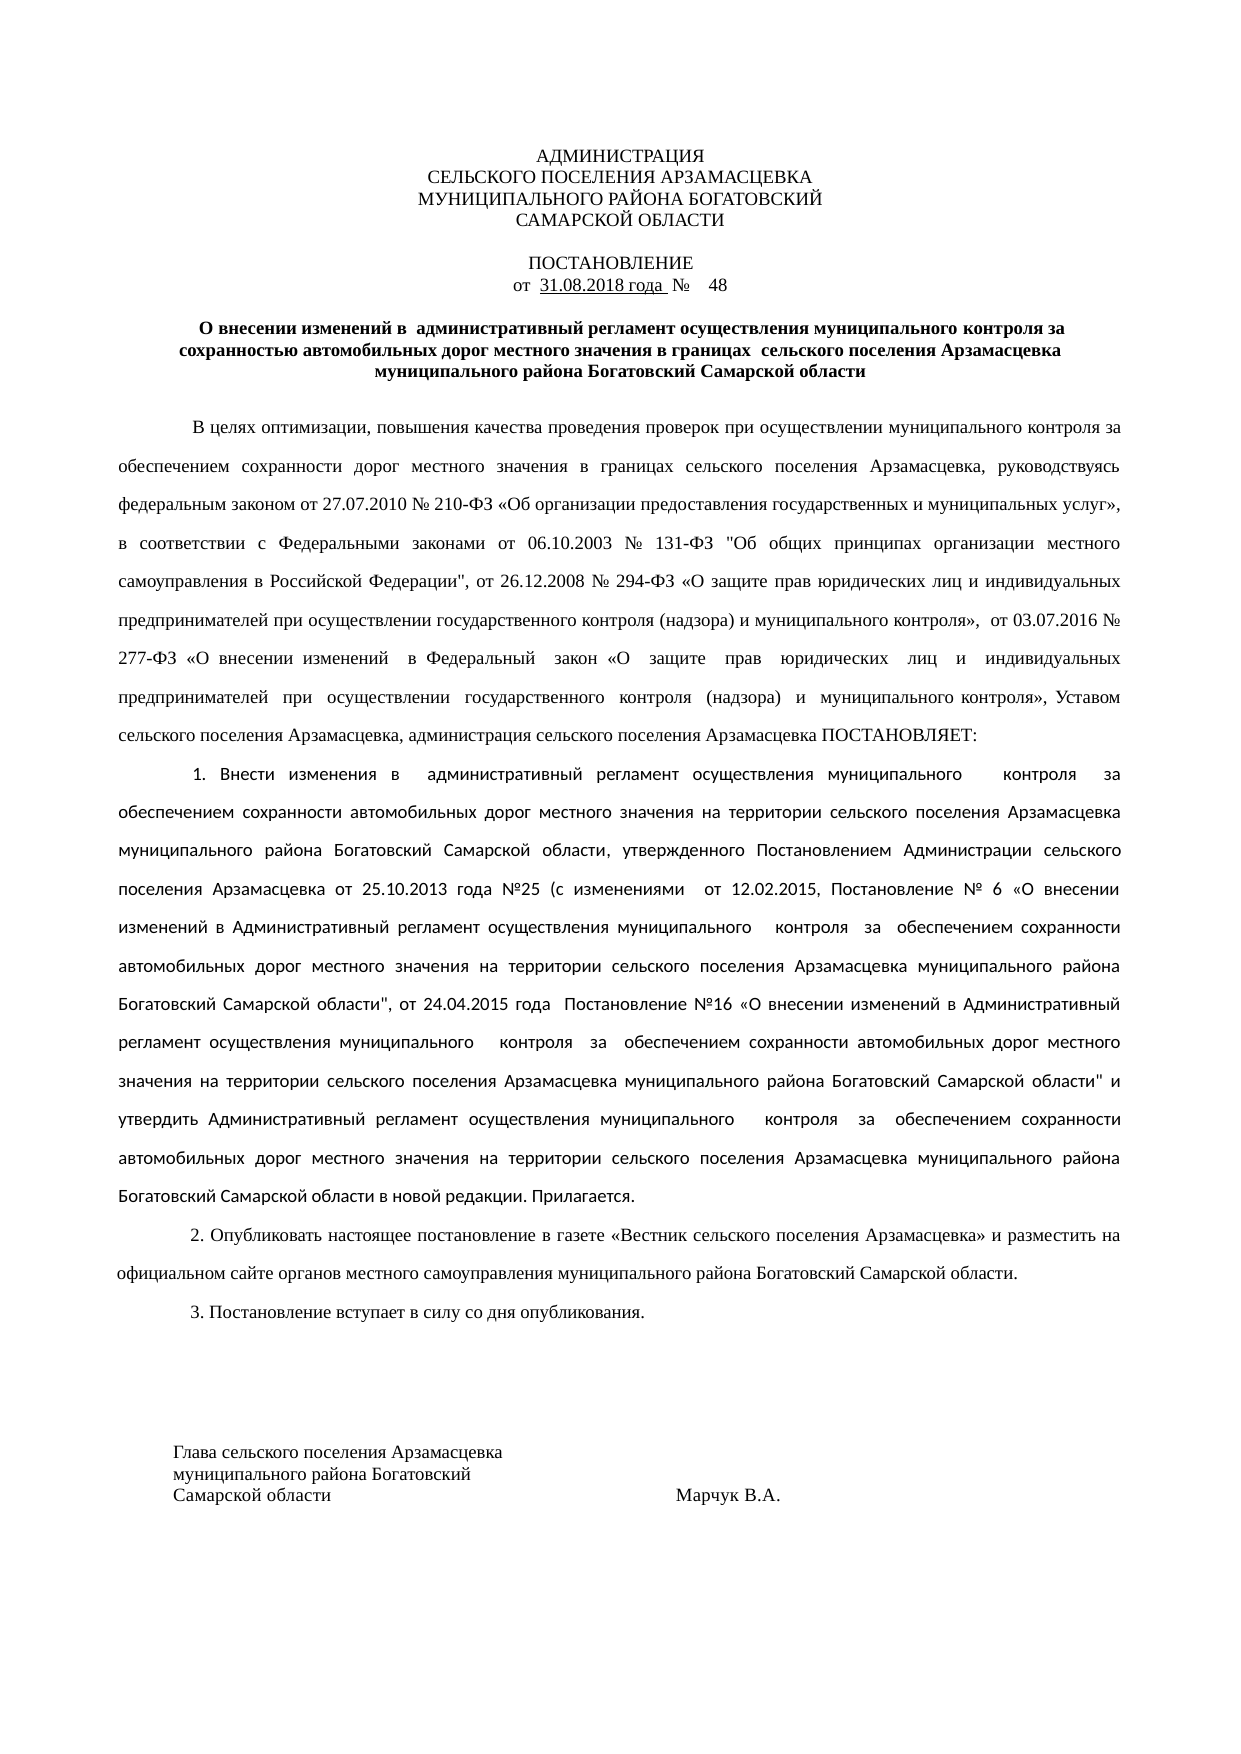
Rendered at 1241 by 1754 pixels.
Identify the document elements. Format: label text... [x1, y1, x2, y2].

text СЕЛЬСКОГО ПОСЕЛЕНИЯ АРЗАМАСЦЕВКА [118, 166, 1122, 188]
title 1. Внести изменения в административный регламент осуществления муниципального контроля за обеспечением сохранности автомобильных дорог местного значения на территории сельского поселения Арзамасцевка муниципального района Богатовский Самарской области, утвержденного Постановлением Администрации сельского поселения Арзамасцевка от 25.10.2013 года №25 (с изменениями от 12.02.2015, Постановление № 6 «О внесении изменений в Административный регламент осуществления муниципального контроля за обеспечением сохранности автомобильных дорог местного значения на территории сельского поселения Арзамасцевка муниципального района Богатовский Самарской области", от 24.04.2015 года Постановление №16 «О внесении изменений в Административный регламент осуществления муниципального контроля за обеспечением сохранности автомобильных дорог местного значения на территории сельского поселения Арзамасцевка муниципального района Богатовский Самарской области" и утвердить Административный регламент осуществления муниципального контроля за обеспечением сохранности автомобильных дорог местного значения на территории сельского поселения Арзамасцевка муниципального района Богатовский Самарской области в новой редакции. Прилагается. [118, 749, 1122, 1210]
text 2. Опубликовать настоящее постановление в газете «Вестник сельского поселения Арзамасцевка» и разместить на официальном сайте органов местного самоуправления муниципального района Богатовский Самарской области. [117, 1210, 1122, 1287]
text Самарской области Марчук В.А. [118, 1484, 1122, 1506]
text МУНИЦИПАЛЬНОГО РАЙОНА БОГАТОВСКИЙ [118, 188, 1122, 209]
text АДМИНИСТРАЦИЯ [118, 144, 1122, 166]
text муниципального района Богатовский [118, 1463, 1122, 1484]
text ПОСТАНОВЛЕНИЕ [118, 252, 1122, 274]
text от 31.08.2018 года № 48 [118, 274, 1122, 295]
text О внесении изменений в административный регламент осуществления муниципального контроля за сохранностью автомобильных дорог местного значения в границах сельского поселения Арзамасцевка муниципального района Богатовский Самарской области [118, 317, 1122, 382]
text 3. Постановление вступает в силу со дня опубликования. [117, 1287, 1122, 1326]
text В целях оптимизации, повышения качества проведения проверок при осуществлении муниципального контроля за обеспечением сохранности дорог местного значения в границах сельского поселения Арзамасцевка, руководствуясь федеральным законом от 27.07.2010 № 210-ФЗ «Об организации предоставления государственных и муниципальных услуг», в соответствии с Федеральными законами от 06.10.2003 № 131-ФЗ "Об общих принципах организации местного самоуправления в Российской Федерации", от 26.12.2008 № 294-ФЗ «О защите прав юридических лиц и индивидуальных предпринимателей при осуществлении государственного контроля (надзора) и муниципального контроля», от 03.07.2016 № 277-ФЗ «О внесении изменений в Федеральный закон «О защите прав юридических лиц и индивидуальных предпринимателей при осуществлении государственного контроля (надзора) и муниципального контроля», Уставом сельского поселения Арзамасцевка, администрация сельского поселения Арзамасцевка ПОСТАНОВЛЯЕТ: [118, 403, 1122, 749]
text САМАРСКОЙ ОБЛАСТИ [118, 209, 1122, 231]
text Глава сельского поселения Арзамасцевка [118, 1441, 1122, 1463]
